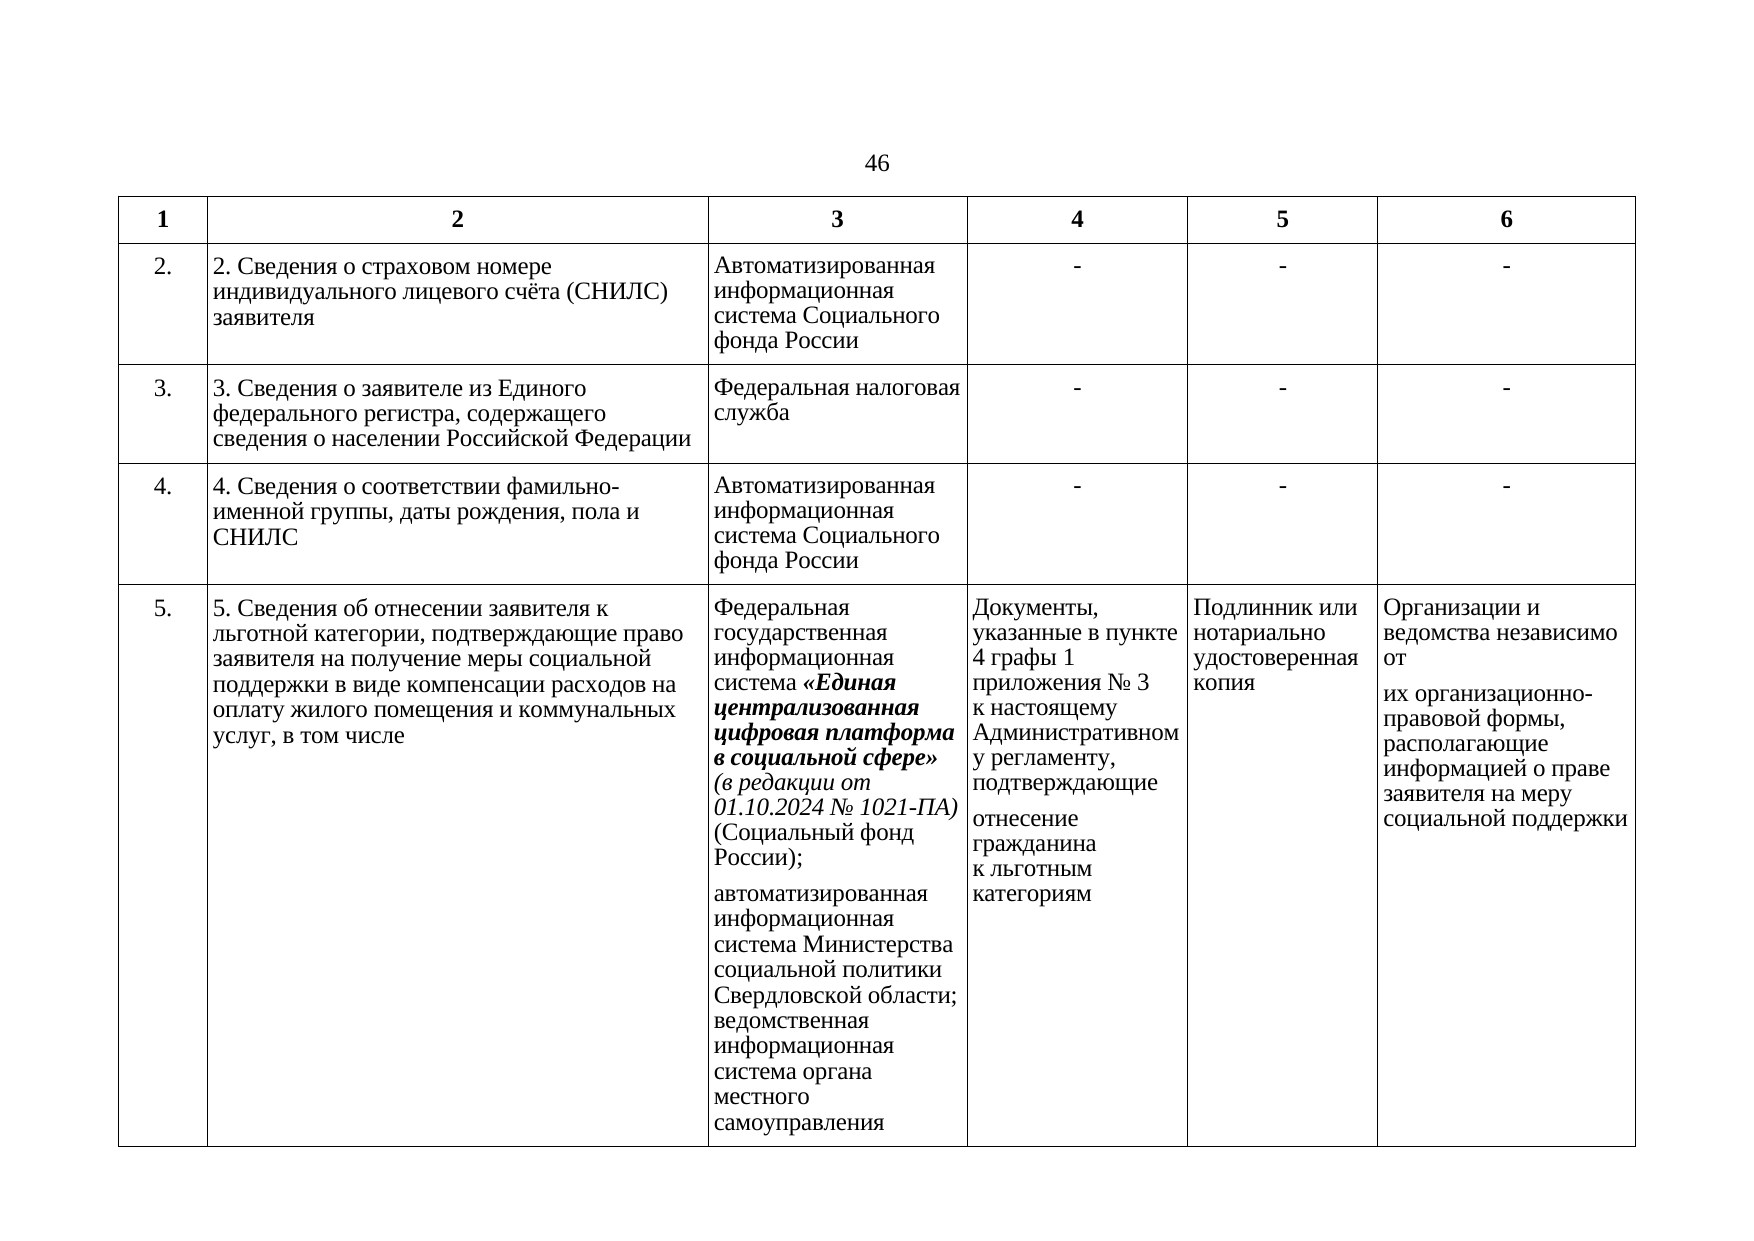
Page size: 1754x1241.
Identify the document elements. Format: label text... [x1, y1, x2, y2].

table_cell [119, 464, 207, 584]
table_cell - [1188, 365, 1377, 462]
table_header 6 [1378, 197, 1635, 242]
table_cell Автоматизированная информационная система Социального фонда России [709, 464, 967, 584]
table_cell - [968, 244, 1187, 364]
table_cell 4. Сведения о соответствии фамильно-именной группы, даты рождения, пола и СНИЛС [208, 464, 708, 584]
table_cell [119, 365, 207, 462]
table_header 4 [968, 197, 1187, 242]
table_header 2 [208, 197, 708, 242]
table_header 5 [1188, 197, 1377, 242]
table_cell - [1378, 365, 1635, 462]
table_cell [119, 585, 207, 1146]
table_cell - [1378, 464, 1635, 584]
table_cell - [1188, 244, 1377, 364]
table_cell - [968, 365, 1187, 462]
table_cell - [1378, 244, 1635, 364]
table_cell Подлинник или нотариально удостоверенная копия [1188, 585, 1377, 1146]
table_cell Организации и ведомства независимо от их организационно- правовой формы, располагающие информацией о праве заявителя на меру социальной поддержки [1378, 585, 1635, 1146]
table_cell Федеральная государственная информационная система «Единая централизованная цифровая платформа в социальной сфере» (в редакции от 01.10.2024 № 1021-ПА) (Социальный фонд России); автоматизированная информационная система Министерства социальной политики Свердловской области; ведомственная информационная система органа местного самоуправления [709, 585, 967, 1146]
table_header 3 [709, 197, 967, 242]
table_cell Документы, указанные в пункте 4 графы 1 приложения № 3 к настоящему Административному регламенту, подтверждающие отнесение гражданина к льготным категориям [968, 585, 1187, 1146]
table_cell - [1188, 464, 1377, 584]
table_cell 3. Сведения о заявителе из Единого федерального регистра, содержащего сведения о населении Российской Федерации [208, 365, 708, 462]
table_cell Автоматизированная информационная система Социального фонда России [709, 244, 967, 364]
table_cell - [968, 464, 1187, 584]
table_cell 5. Сведения об отнесении заявителя к льготной категории, подтверждающие право заявителя на получение меры социальной поддержки в виде компенсации расходов на оплату жилого помещения и коммунальных услуг, в том числе [208, 585, 708, 1146]
table_cell 2. Сведения о страховом номере индивидуального лицевого счёта (СНИЛС) заявителя [208, 244, 708, 364]
table_cell Федеральная налоговая служба [709, 365, 967, 462]
table_cell [119, 244, 207, 364]
table_header 1 [119, 197, 207, 242]
